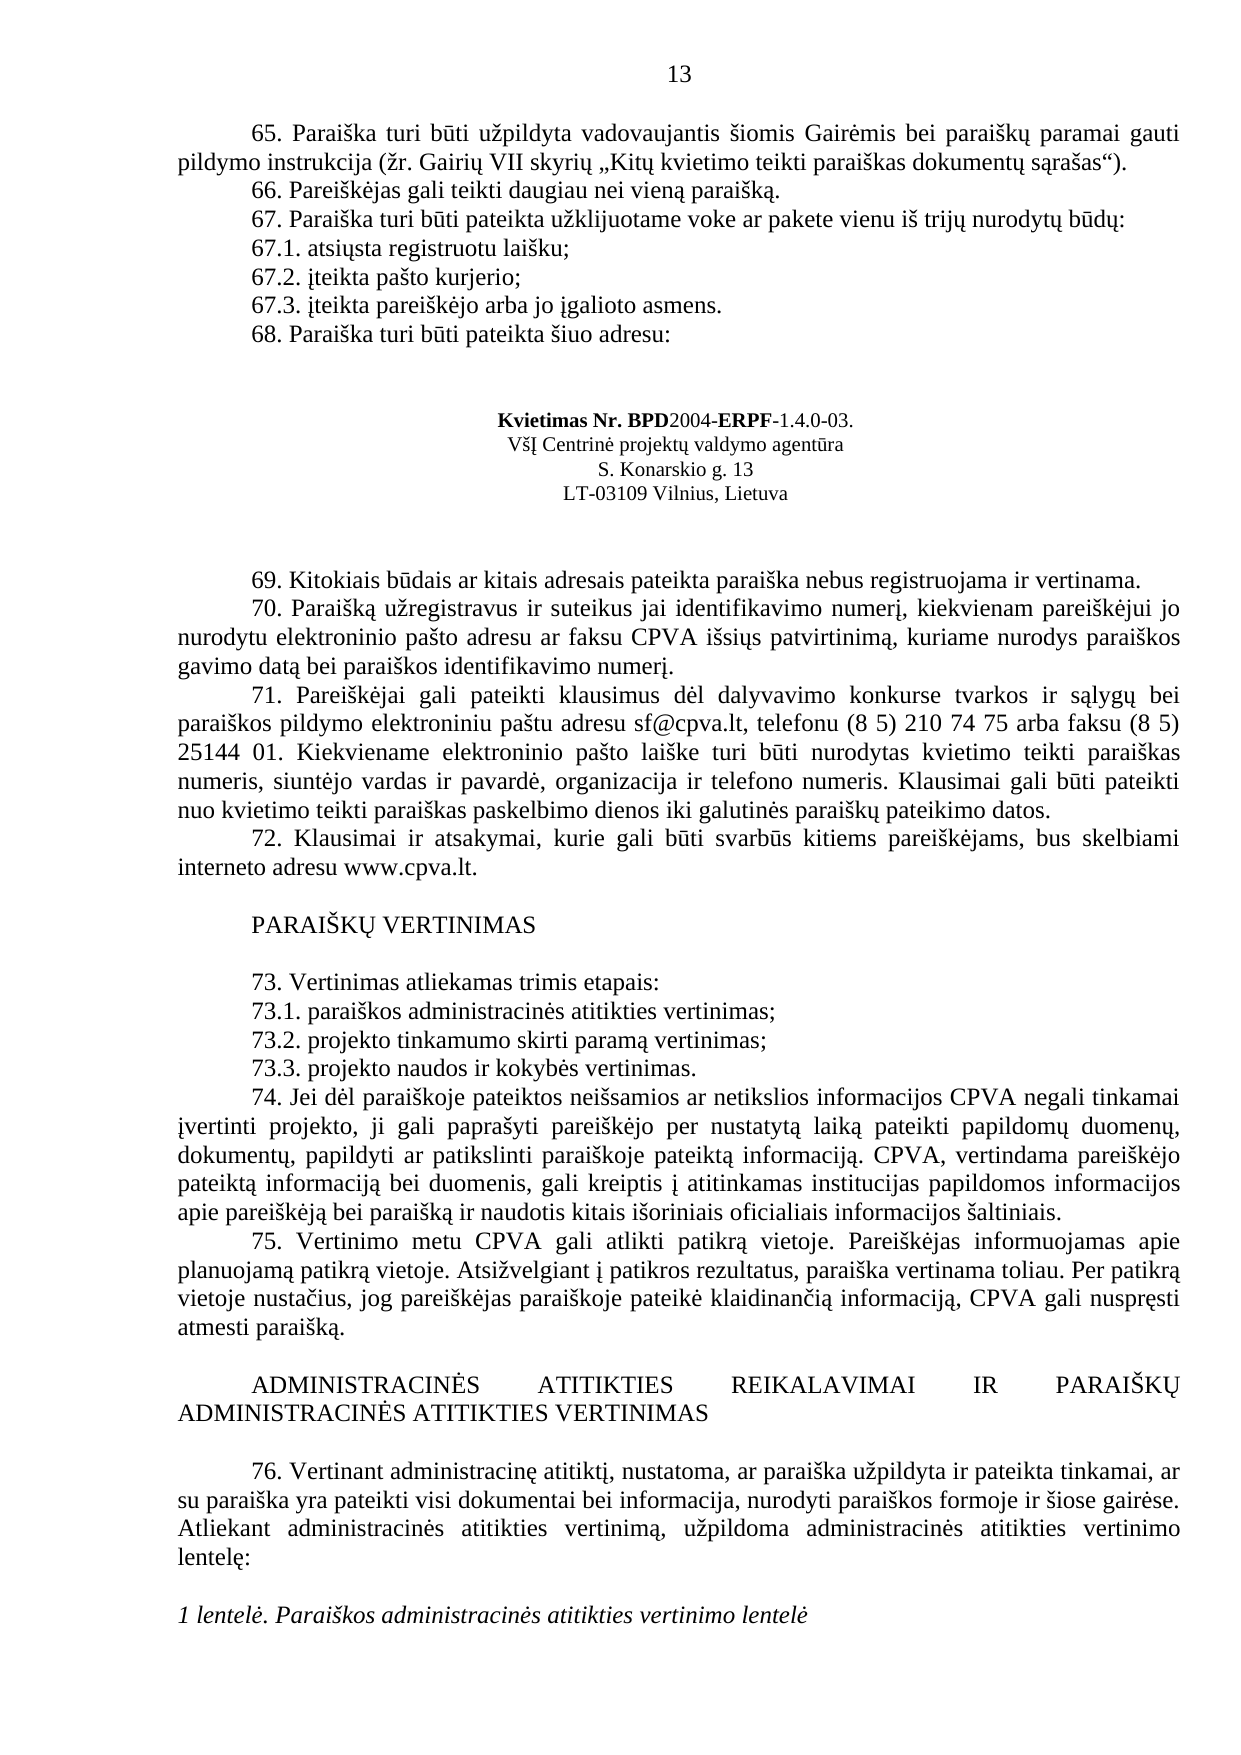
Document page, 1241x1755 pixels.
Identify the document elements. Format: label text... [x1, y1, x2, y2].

text 69. Kitokiais būdais ar kitais adresais pateikta paraiška nebus registruojama ir vertinama. [177, 565, 1181, 593]
text 70. Paraišką užregistravus ir suteikus jai identifikavimo numerį, kiekvienam pareiškėjui jo nurodytu elektroninio pašto adresu ar faksu CPVA išsiųs patvirtinimą, kuriame nurodys paraiškos gavimo datą bei paraiškos identifikavimo numerį. [177, 593, 1181, 680]
text 76. Vertinant administracinę atitiktį, nustatoma, ar paraiška užpildyta ir pateikta tinkamai, ar su paraiška yra pateikti visi dokumentai bei informacija, nurodyti paraiškos formoje ir šiose gairėse. Atliekant administracinės atitikties vertinimą, užpildoma administracinės atitikties vertinimo lentelę: [177, 1456, 1181, 1571]
text ADMINISTRACINĖS ATITIKTIES REIKALAVIMAI IR PARAIŠKŲ ADMINISTRACINĖS ATITIKTIES VERTINIMAS [177, 1370, 1181, 1427]
text 75. Vertinimo metu CPVA gali atlikti patikrą vietoje. Pareiškėjas informuojamas apie planuojamą patikrą vietoje. Atsižvelgiant į patikros rezultatus, paraiška vertinama toliau. Per patikrą vietoje nustačius, jog pareiškėjas paraiškoje pateikė klaidinančią informaciją, CPVA gali nuspręsti atmesti paraišką. [177, 1226, 1181, 1341]
text PARAIŠKŲ VERTINIMAS [177, 910, 1181, 938]
text 65. Paraiška turi būti užpildyta vadovaujantis šiomis Gairėmis bei paraiškų paramai gauti pildymo instrukcija (žr. Gairių VII skyrių „Kitų kvietimo teikti paraiškas dokumentų sąrašas“). [177, 118, 1181, 176]
text 67.2. įteikta pašto kurjerio; [177, 262, 1181, 291]
text 67.1. atsiųsta registruotu laišku; [177, 233, 1181, 262]
text 67.3. įteikta pareiškėjo arba jo įgalioto asmens. [177, 291, 1181, 319]
text 72. Klausimai ir atsakymai, kurie gali būti svarbūs kitiems pareiškėjams, bus skelbiami interneto adresu www.cpva.lt. [177, 823, 1181, 881]
text 73.2. projekto tinkamumo skirti paramą vertinimas; [177, 1025, 1181, 1053]
text 68. Paraiška turi būti pateikta šiuo adresu: [177, 319, 1181, 348]
text 74. Jei dėl paraiškoje pateiktos neišsamios ar netikslios informacijos CPVA negali tinkamai įvertinti projekto, ji gali paprašyti pareiškėjo per nustatytą laiką pateikti papildomų duomenų, dokumentų, papildyti ar patikslinti paraiškoje pateiktą informaciją. CPVA, vertindama pareiškėjo pateiktą informaciją bei duomenis, gali kreiptis į atitinkamas institucijas papildomos informacijos apie pareiškėją bei paraišką ir naudotis kitais išoriniais oficialiais informacijos šaltiniais. [177, 1082, 1181, 1226]
text 73.1. paraiškos administracinės atitikties vertinimas; [177, 996, 1181, 1025]
text 66. Pareiškėjas gali teikti daugiau nei vieną paraišką. [177, 176, 1181, 204]
table_header Kvietimas Nr. BPD2004-ERPF-1.4.0-03. VšĮ Centrinė projektų valdymo agentūra S. Konarskio g. 13 LT-03109 Vilnius, Lietuva [481, 377, 870, 536]
text 73. Vertinimas atliekamas trimis etapais: [177, 967, 1181, 996]
text 67. Paraiška turi būti pateikta užklijuotame voke ar pakete vienu iš trijų nurodytų būdų: [177, 204, 1181, 233]
text 73.3. projekto naudos ir kokybės vertinimas. [177, 1053, 1181, 1082]
text 71. Pareiškėjai gali pateikti klausimus dėl dalyvavimo konkurse tvarkos ir sąlygų bei paraiškos pildymo elektroniniu paštu adresu sf@cpva.lt, telefonu (8 5) 210 74 75 arba faksu (8 5) 25144 01. Kiekviename elektroninio pašto laiške turi būti nurodytas kvietimo teikti paraiškas numeris, siuntėjo vardas ir pavardė, organizacija ir telefono numeris. Klausimai gali būti pateikti nuo kvietimo teikti paraiškas paskelbimo dienos iki galutinės paraiškų pateikimo datos. [177, 680, 1181, 823]
text 1 lentelė. Paraiškos administracinės atitikties vertinimo lentelė [177, 1600, 1181, 1628]
